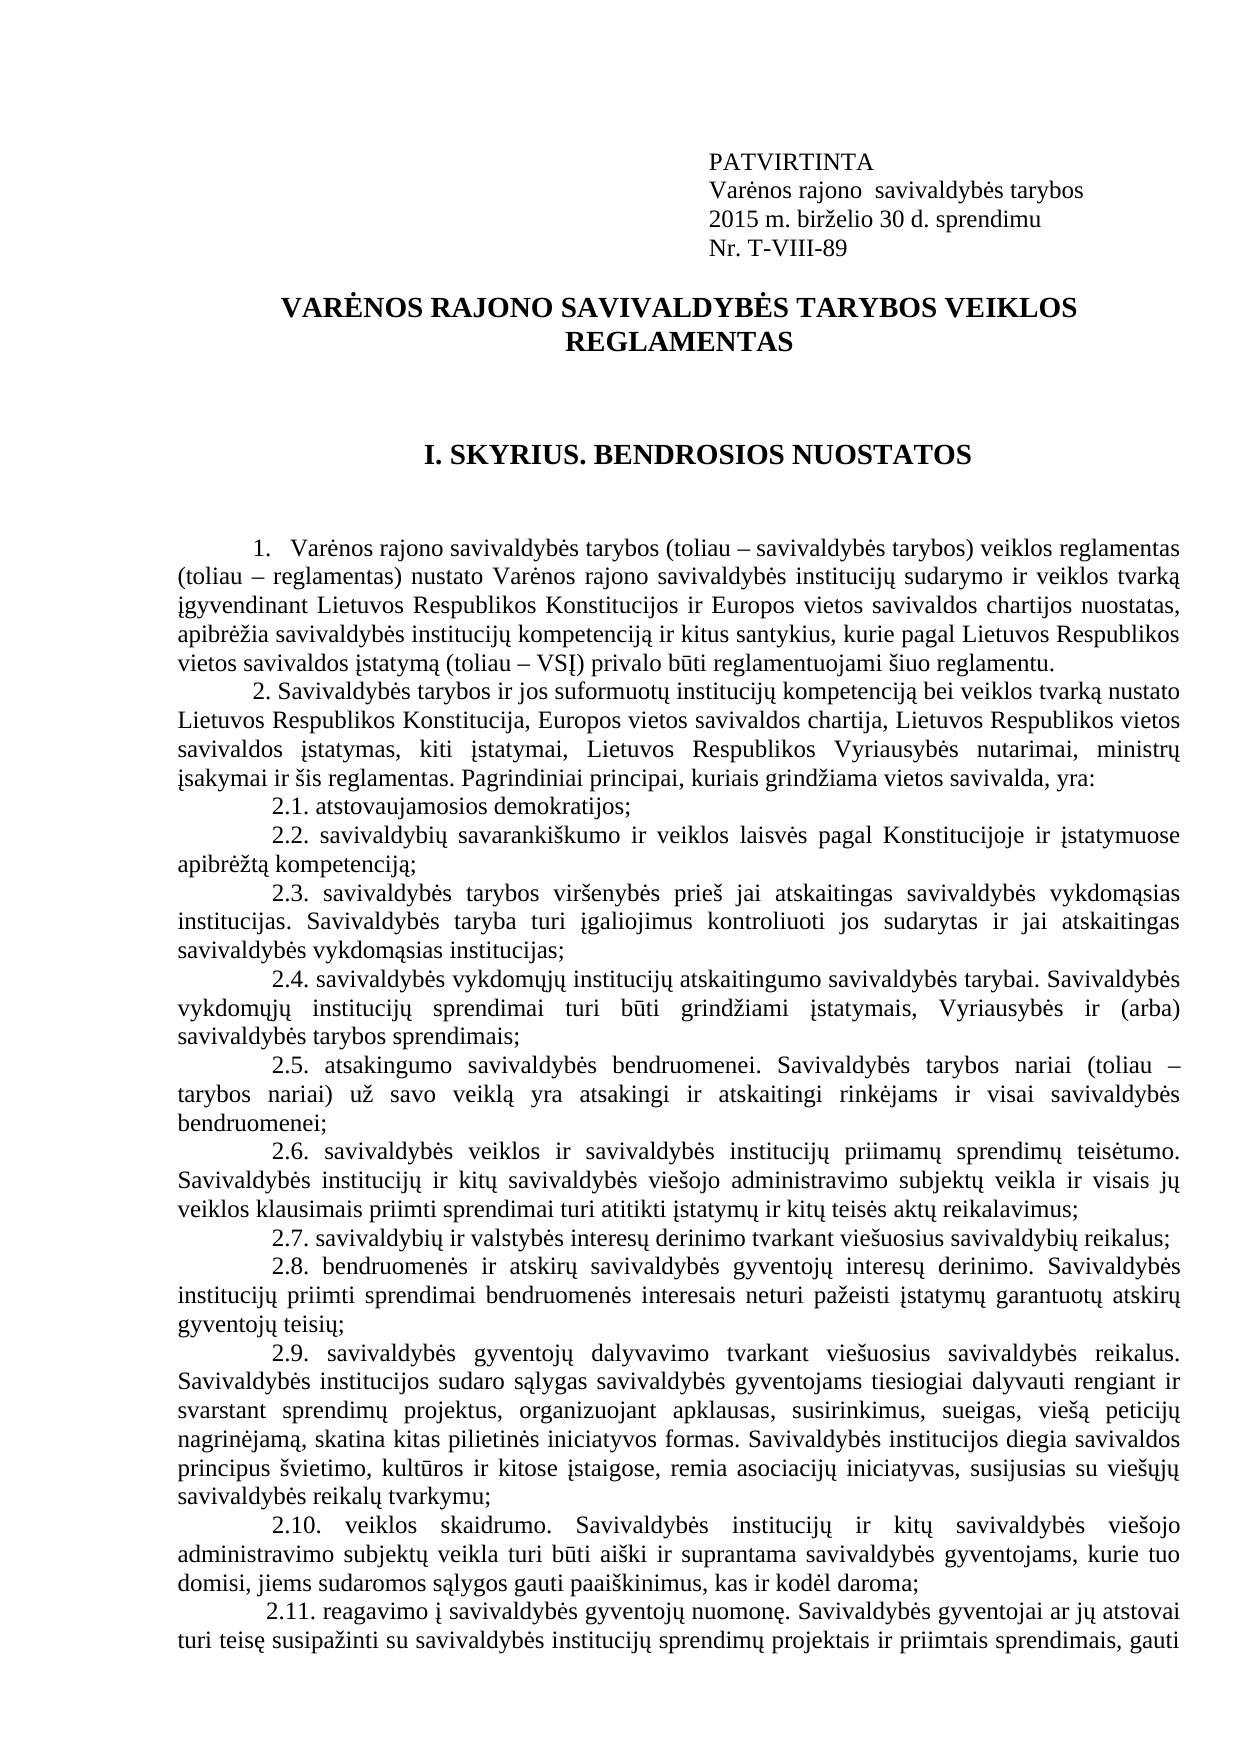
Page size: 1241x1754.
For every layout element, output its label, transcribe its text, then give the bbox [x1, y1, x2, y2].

text 2.6. savivaldybės veiklos ir savivaldybės institucijų priimamų sprendimų teisėtumo. Savivaldybės institucijų ir kitų savivaldybės viešojo administravimo subjektų veikla ir visais jų veiklos klausimais priimti sprendimai turi atitikti įstatymų ir kitų teisės aktų reikalavimus; [177, 1136, 1181, 1223]
text 2.8. bendruomenės ir atskirų savivaldybės gyventojų interesų derinimo. Savivaldybės institucijų priimti sprendimai bendruomenės interesais neturi pažeisti įstatymų garantuotų atskirų gyventojų teisių; [177, 1251, 1181, 1338]
text Varėnos rajono savivaldybės tarybos [709, 176, 1181, 204]
text 2015 m. birželio 30 d. sprendimu [709, 204, 1181, 233]
text I. SKYRIUS. BENDROSIOS NUOSTATOS [215, 437, 1181, 470]
text Nr. T-VIII-89 [709, 233, 1181, 262]
text VARĖNOS RAJONO SAVIVALDYBĖS TARYBOS VEIKLOS REGLAMENTAS [177, 291, 1181, 358]
text 2.10. veiklos skaidrumo. Savivaldybės institucijų ir kitų savivaldybės viešojo administravimo subjektų veikla turi būti aiški ir suprantama savivaldybės gyventojams, kurie tuo domisi, jiems sudaromos sąlygos gauti paaiškinimus, kas ir kodėl daroma; [177, 1510, 1181, 1596]
text 2.4. savivaldybės vykdomųjų institucijų atskaitingumo savivaldybės tarybai. Savivaldybės vykdomųjų institucijų sprendimai turi būti grindžiami įstatymais, Vyriausybės ir (arba) savivaldybės tarybos sprendimais; [177, 964, 1181, 1050]
text 2.3. savivaldybės tarybos viršenybės prieš jai atskaitingas savivaldybės vykdomąsias institucijas. Savivaldybės taryba turi įgaliojimus kontroliuoti jos sudarytas ir jai atskaitingas savivaldybės vykdomąsias institucijas; [177, 878, 1181, 964]
text 2.1. atstovaujamosios demokratijos; [177, 791, 1181, 820]
text 2.11. reagavimo į savivaldybės gyventojų nuomonę. Savivaldybės gyventojai ar jų atstovai turi teisę susipažinti su savivaldybės institucijų sprendimų projektais ir priimtais sprendimais, gauti [177, 1596, 1181, 1654]
text 1. Varėnos rajono savivaldybės tarybos (toliau – savivaldybės tarybos) veiklos reglamentas (toliau – reglamentas) nustato Varėnos rajono savivaldybės institucijų sudarymo ir veiklos tvarką įgyvendinant Lietuvos Respublikos Konstitucijos ir Europos vietos savivaldos chartijos nuostatas, apibrėžia savivaldybės institucijų kompetenciją ir kitus santykius, kurie pagal Lietuvos Respublikos vietos savivaldos įstatymą (toliau – VSĮ) privalo būti reglamentuojami šiuo reglamentu. [177, 533, 1181, 676]
text 2.7. savivaldybių ir valstybės interesų derinimo tvarkant viešuosius savivaldybių reikalus; [177, 1223, 1181, 1251]
text 2.5. atsakingumo savivaldybės bendruomenei. Savivaldybės tarybos nariai (toliau – tarybos nariai) už savo veiklą yra atsakingi ir atskaitingi rinkėjams ir visai savivaldybės bendruomenei; [177, 1050, 1181, 1136]
text 2. Savivaldybės tarybos ir jos suformuotų institucijų kompetenciją bei veiklos tvarką nustato Lietuvos Respublikos Konstitucija, Europos vietos savivaldos chartija, Lietuvos Respublikos vietos savivaldos įstatymas, kiti įstatymai, Lietuvos Respublikos Vyriausybės nutarimai, ministrų įsakymai ir šis reglamentas. Pagrindiniai principai, kuriais grindžiama vietos savivalda, yra: [177, 676, 1181, 791]
text 2.2. savivaldybių savarankiškumo ir veiklos laisvės pagal Konstitucijoje ir įstatymuose apibrėžtą kompetenciją; [177, 820, 1181, 878]
text PATVIRTINTA [709, 147, 1181, 176]
text 2.9. savivaldybės gyventojų dalyvavimo tvarkant viešuosius savivaldybės reikalus. Savivaldybės institucijos sudaro sąlygas savivaldybės gyventojams tiesiogiai dalyvauti rengiant ir svarstant sprendimų projektus, organizuojant apklausas, susirinkimus, sueigas, viešą peticijų nagrinėjamą, skatina kitas pilietinės iniciatyvos formas. Savivaldybės institucijos diegia savivaldos principus švietimo, kultūros ir kitose įstaigose, remia asociacijų iniciatyvas, susijusias su viešųjų savivaldybės reikalų tvarkymu; [177, 1338, 1181, 1510]
